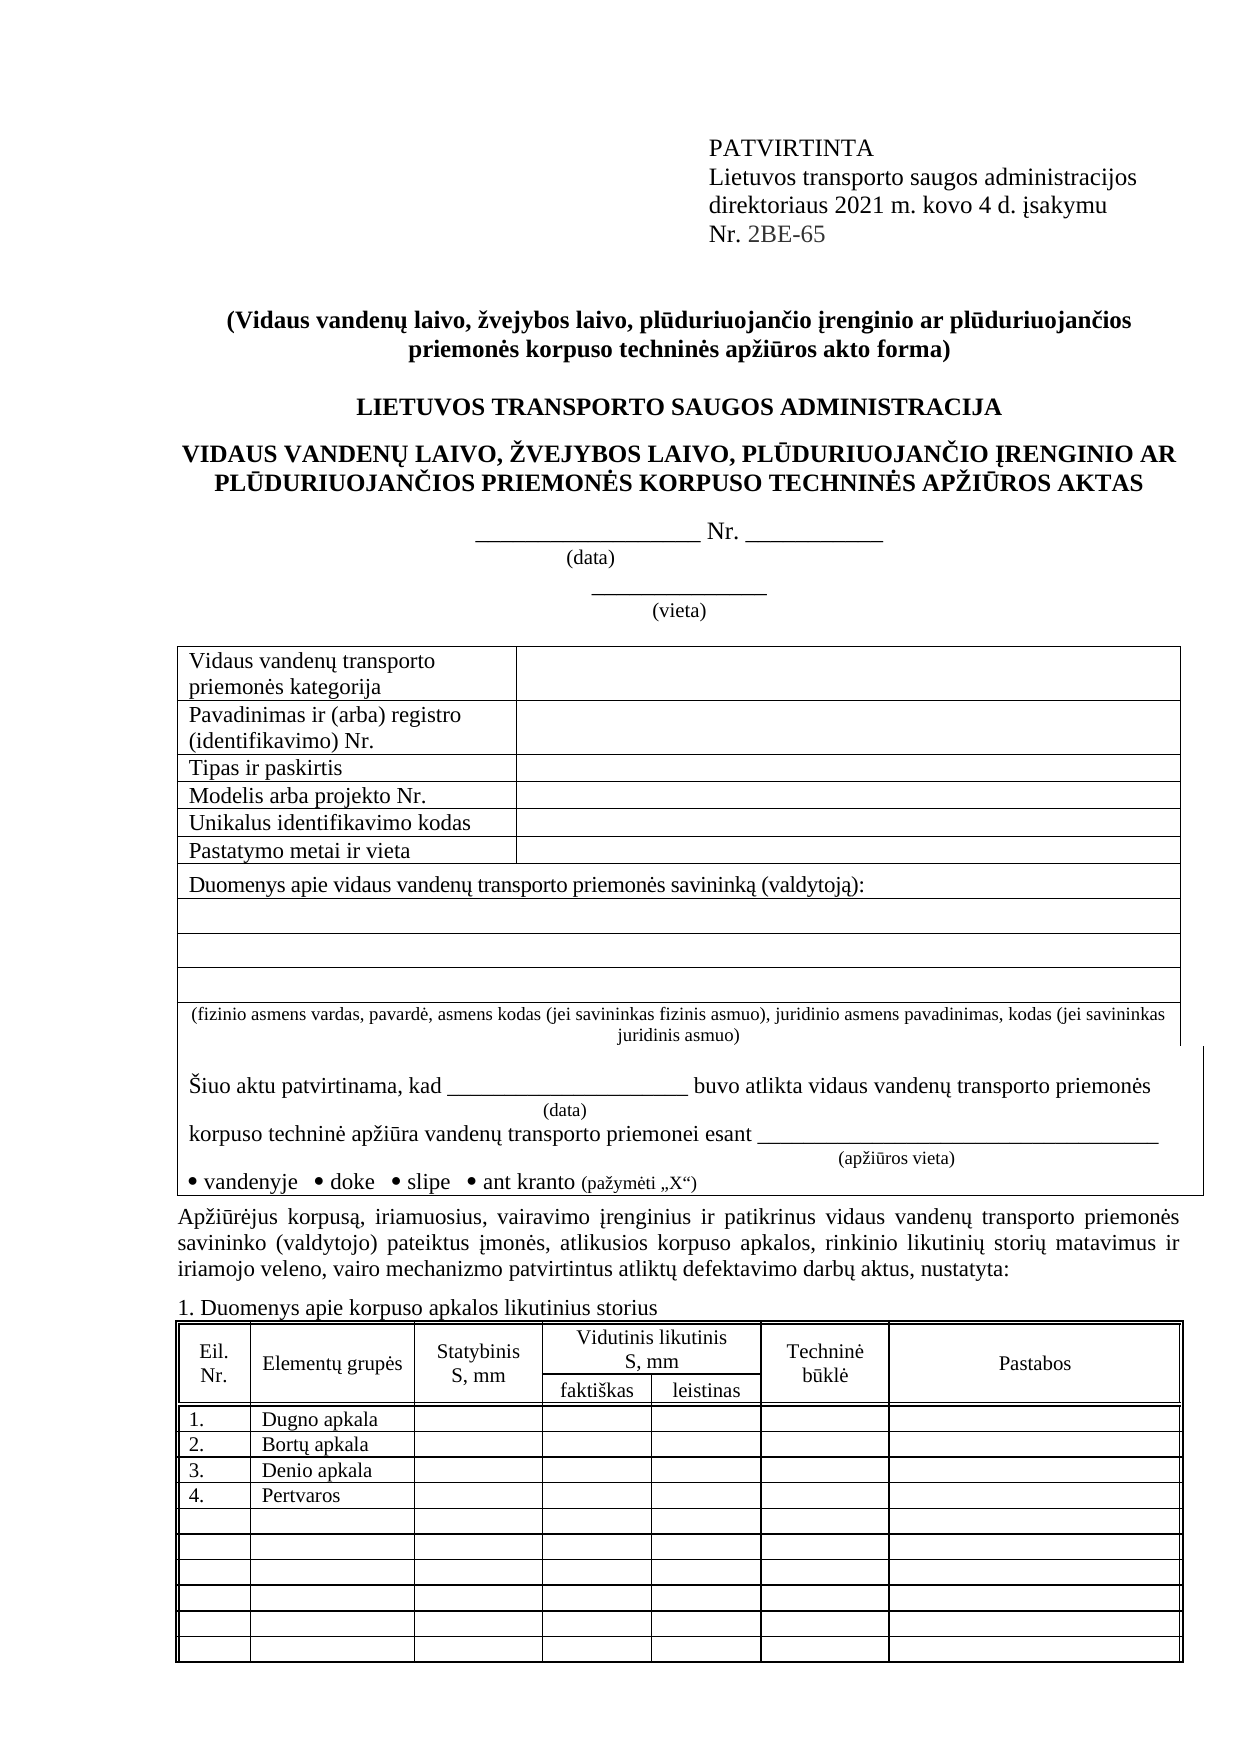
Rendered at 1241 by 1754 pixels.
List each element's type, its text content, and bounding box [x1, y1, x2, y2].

table_cell [251, 1637, 414, 1661]
table_cell [1181, 967, 1204, 1002]
table_cell [415, 1612, 542, 1636]
table_cell [1181, 700, 1204, 753]
table_cell 1. [180, 1407, 250, 1431]
table_cell (fizinio asmens vardas, pavardė, asmens kodas (jei savininkas fizinis asmuo), juridinio asmens pavadinimas, kodas (jei savininkas juridinis asmuo) [178, 1003, 1180, 1046]
table_cell [890, 1432, 1179, 1456]
table_cell [652, 1483, 760, 1507]
table_cell leistinas [652, 1375, 760, 1402]
table_cell [1181, 781, 1204, 808]
table_cell [517, 755, 1180, 781]
table_cell [652, 1432, 760, 1456]
table_cell [890, 1407, 1179, 1431]
text 1. Duomenys apie korpuso apkalos likutinius storius [177, 1294, 1181, 1320]
table_cell 2. [180, 1432, 250, 1456]
table_cell [178, 934, 1180, 967]
table_cell [415, 1483, 542, 1507]
table_cell [543, 1586, 651, 1610]
table_cell [180, 1560, 250, 1584]
text __________________ Nr. ___________ [177, 516, 1181, 545]
table_cell 3. [180, 1458, 250, 1482]
table_cell [890, 1483, 1179, 1507]
table_cell [762, 1458, 888, 1482]
table_cell [517, 837, 1180, 863]
table_cell Duomenys apie vidaus vandenų transporto priemonės savininką (valdytoją): [178, 864, 1180, 898]
text (data) [0, 545, 1181, 569]
table_cell [652, 1612, 760, 1636]
table_cell Unikalus identifikavimo kodas [178, 809, 516, 836]
table_cell [178, 968, 1180, 1002]
table_cell [251, 1560, 414, 1584]
table_cell [415, 1637, 542, 1661]
table_cell [415, 1407, 542, 1431]
table_cell [890, 1560, 1179, 1584]
table_cell [415, 1560, 542, 1584]
table_cell [178, 899, 1180, 932]
table_cell Dugno apkala [251, 1407, 414, 1431]
table_cell [762, 1535, 888, 1559]
table_header [517, 647, 1180, 700]
table_cell faktiškas [543, 1375, 651, 1402]
table_cell [180, 1586, 250, 1610]
text (vieta) [177, 598, 1181, 622]
text PATVIRTINTA [709, 133, 1181, 162]
table_cell [890, 1586, 1179, 1610]
table_header Statybinis S, mm [415, 1325, 542, 1402]
table_cell [180, 1637, 250, 1661]
table_cell [652, 1560, 760, 1584]
text Nr. 2BE-65 [709, 219, 1181, 248]
table_cell [415, 1586, 542, 1610]
table_cell [762, 1483, 888, 1507]
table_cell [251, 1535, 414, 1559]
table_cell [890, 1612, 1179, 1636]
table_cell [1181, 754, 1204, 781]
table_cell [890, 1637, 1179, 1661]
table_cell [415, 1432, 542, 1456]
table_cell [517, 701, 1180, 753]
table_header Techninė būklė [762, 1325, 888, 1402]
table_cell [543, 1483, 651, 1507]
table_cell [1181, 808, 1204, 836]
text ______________ [177, 569, 1181, 598]
table_cell Bortų apkala [251, 1432, 414, 1456]
table_header Vidaus vandenų transporto priemonės kategorija [178, 647, 516, 700]
table_cell [652, 1637, 760, 1661]
text direktoriaus 2021 m. kovo 4 d. įsakymu [709, 190, 1181, 219]
table_cell [652, 1407, 760, 1431]
text LIETUVOS TRANSPORTO SAUGOS ADMINISTRACIJA [177, 392, 1181, 420]
table_cell [180, 1535, 250, 1559]
table_cell [543, 1535, 651, 1559]
table_cell [180, 1612, 250, 1636]
table_cell [762, 1586, 888, 1610]
table_cell [890, 1509, 1179, 1533]
table_header Elementų grupės [251, 1325, 414, 1402]
table_cell [415, 1535, 542, 1559]
table_cell [762, 1560, 888, 1584]
table_header Vidutinis likutinis S, mm [543, 1325, 760, 1373]
table_cell 4. [180, 1483, 250, 1507]
table_cell Modelis arba projekto Nr. [178, 782, 516, 808]
table_cell [762, 1612, 888, 1636]
table_cell [543, 1637, 651, 1661]
table_cell [652, 1509, 760, 1533]
table_cell [543, 1612, 651, 1636]
table_cell [543, 1560, 651, 1584]
table_cell Pertvaros [251, 1483, 414, 1507]
table_header Eil. Nr. [180, 1325, 250, 1402]
table_cell [180, 1509, 250, 1533]
table_cell [251, 1612, 414, 1636]
table_cell [1181, 1002, 1204, 1046]
table_cell [890, 1535, 1179, 1559]
table_cell [890, 1458, 1179, 1482]
table_cell [251, 1509, 414, 1533]
table_cell [543, 1509, 651, 1533]
text VIDAUS VANDENŲ LAIVO, ŽVEJYBOS LAIVO, PLŪDURIUOJANČIO ĮRENGINIO AR PLŪDURIUOJANČIOS PRIEMONĖS KORPUSO TECHNINĖS APŽIŪROS AKTAS [177, 439, 1181, 497]
table_cell Denio apkala [251, 1458, 414, 1482]
table_cell [652, 1586, 760, 1610]
text Lietuvos transporto saugos administracijos [709, 162, 1181, 190]
table_cell [762, 1407, 888, 1431]
table_cell [1181, 898, 1204, 932]
table_cell [517, 782, 1180, 808]
table_cell Pavadinimas ir (arba) registro (identifikavimo) Nr. [178, 701, 516, 753]
table_cell Tipas ir paskirtis [178, 755, 516, 781]
table_cell [543, 1407, 651, 1431]
table_cell [762, 1509, 888, 1533]
table_cell [543, 1432, 651, 1456]
table_cell [415, 1509, 542, 1533]
table_header Pastabos [890, 1325, 1179, 1402]
table_cell [652, 1535, 760, 1559]
table_cell [762, 1637, 888, 1661]
table_header [1181, 646, 1204, 700]
table_cell Šiuo aktu patvirtinama, kad _____________________ buvo atlikta vidaus vandenų transporto priemonės (data) korpuso techninė apžiūra vandenų transporto priemonei esant ___________________________________ (apžiūros vieta)  vandenyje  doke  slipe  ant kranto (pažymėti „X“) [178, 1046, 1203, 1194]
table_cell [1181, 836, 1204, 863]
table_cell [762, 1432, 888, 1456]
text (Vidaus vandenų laivo, žvejybos laivo, plūduriuojančio įrenginio ar plūduriuojančios priemonės korpuso techninės apžiūros akto forma) [177, 305, 1181, 363]
table_cell [517, 809, 1180, 836]
text Apžiūrėjus korpusą, iriamuosius, vairavimo įrenginius ir patikrinus vidaus vandenų transporto priemonės savininko (valdytojo) pateiktus įmonės, atlikusios korpuso apkalos, rinkinio likutinių storių matavimus ir iriamojo veleno, vairo mechanizmo patvirtintus atliktų defektavimo darbų aktus, nustatyta: [177, 1203, 1181, 1282]
table_cell [543, 1458, 651, 1482]
table_cell [251, 1586, 414, 1610]
table_cell [1181, 933, 1204, 967]
table_cell Pastatymo metai ir vieta [178, 837, 516, 863]
table_cell [652, 1458, 760, 1482]
table_cell [415, 1458, 542, 1482]
table_cell [1181, 863, 1204, 898]
